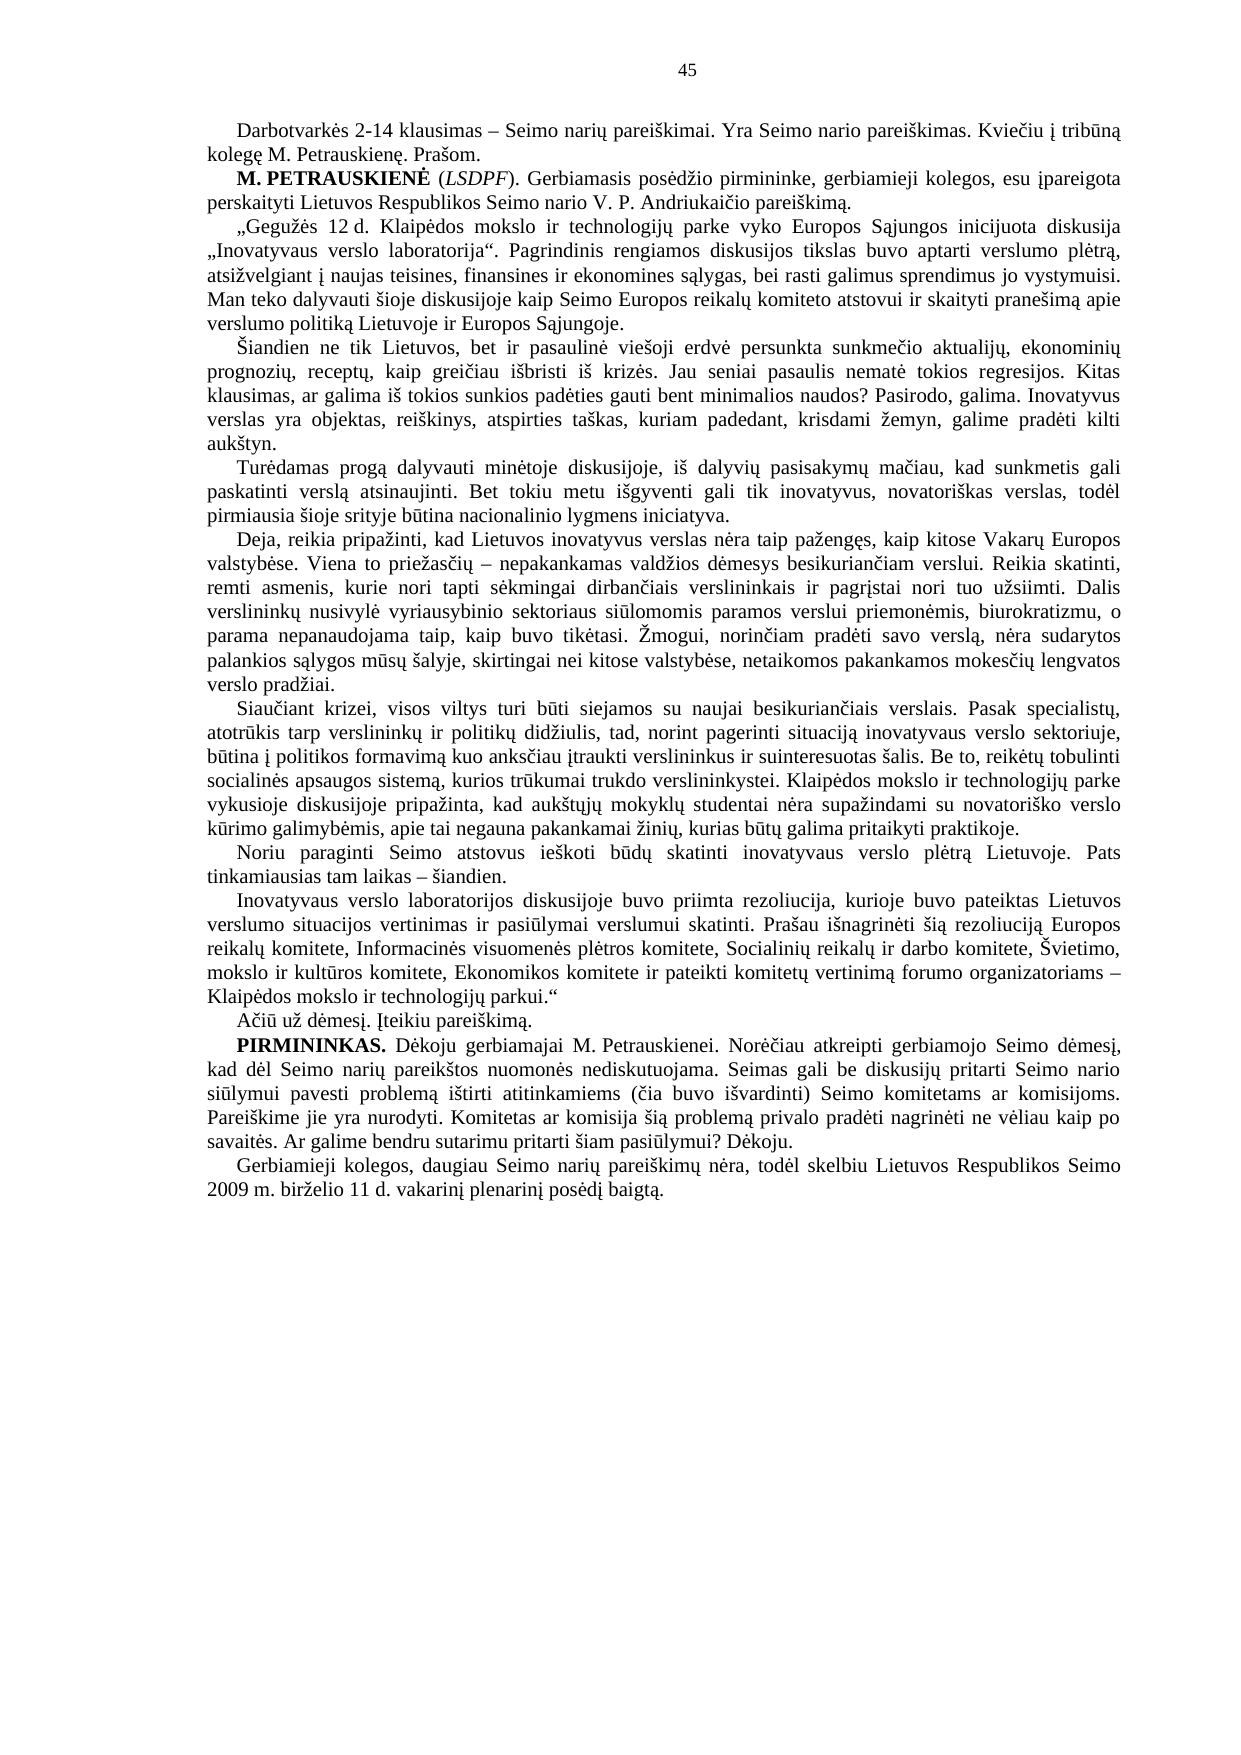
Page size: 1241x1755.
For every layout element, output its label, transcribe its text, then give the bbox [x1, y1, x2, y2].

text Siaučiant krizei, visos viltys turi būti siejamos su naujai besikuriančiais verslais. Pasak specialistų, atotrūkis tarp verslininkų ir politikų didžiulis, tad, norint pagerinti situaciją inovatyvaus verslo sektoriuje, būtina į politikos formavimą kuo anksčiau įtraukti verslininkus ir suinteresuotas šalis. Be to, reikėtų tobulinti socialinės apsaugos sistemą, kurios trūkumai trukdo verslininkystei. Klaipėdos mokslo ir technologijų parke vykusioje diskusijoje pripažinta, kad aukštųjų mokyklų studentai nėra supažindami su novatoriško verslo kūrimo galimybėmis, apie tai negauna pakankamai žinių, kurias būtų galima pritaikyti praktikoje. [207, 696, 1122, 840]
text PIRMININKAS. Dėkoju gerbiamajai M. Petrauskienei. Norėčiau atkreipti gerbiamojo Seimo dėmesį, kad dėl Seimo narių pareikštos nuomonės nediskutuojama. Seimas gali be diskusijų pritarti Seimo nario siūlymui pavesti problemą ištirti atitinkamiems (čia buvo išvardinti) Seimo komitetams ar komisijoms. Pareiškime jie yra nurodyti. Komitetas ar komisija šią problemą privalo pradėti nagrinėti ne vėliau kaip po savaitės. Ar galime bendru sutarimu pritarti šiam pasiūlymui? Dėkoju. [207, 1032, 1122, 1153]
text „Gegužės 12 d. Klaipėdos mokslo ir technologijų parke vyko Europos Sąjungos inicijuota diskusija „Inovatyvaus verslo laboratorija“. Pagrindinis rengiamos diskusijos tikslas buvo aptarti verslumo plėtrą, atsižvelgiant į naujas teisines, finansines ir ekonomines sąlygas, bei rasti galimus sprendimus jo vystymuisi. Man teko dalyvauti šioje diskusijoje kaip Seimo Europos reikalų komiteto atstovui ir skaityti pranešimą apie verslumo politiką Lietuvoje ir Europos Sąjungoje. [207, 214, 1122, 335]
text Turėdamas progą dalyvauti minėtoje diskusijoje, iš dalyvių pasisakymų mačiau, kad sunkmetis gali paskatinti verslą atsinaujinti. Bet tokiu metu išgyventi gali tik inovatyvus, novatoriškas verslas, todėl pirmiausia šioje srityje būtina nacionalinio lygmens iniciatyva. [207, 455, 1122, 527]
text Darbotvarkės 2-14 klausimas – Seimo narių pareiškimai. Yra Seimo nario pareiškimas. Kviečiu į tribūną kolegę M. Petrauskienę. Prašom. [207, 118, 1122, 166]
text Ačiū už dėmesį. Įteikiu pareiškimą. [207, 1008, 1122, 1032]
text Šiandien ne tik Lietuvos, bet ir pasaulinė viešoji erdvė persunkta sunkmečio aktualijų, ekonominių prognozių, receptų, kaip greičiau išbristi iš krizės. Jau seniai pasaulis nematė tokios regresijos. Kitas klausimas, ar galima iš tokios sunkios padėties gauti bent minimalios naudos? Pasirodo, galima. Inovatyvus verslas yra objektas, reiškinys, atspirties taškas, kuriam padedant, krisdami žemyn, galime pradėti kilti aukštyn. [207, 335, 1122, 455]
text Inovatyvaus verslo laboratorijos diskusijoje buvo priimta rezoliucija, kurioje buvo pateiktas Lietuvos verslumo situacijos vertinimas ir pasiūlymai verslumui skatinti. Prašau išnagrinėti šią rezoliuciją Europos reikalų komitete, Informacinės visuomenės plėtros komitete, Socialinių reikalų ir darbo komitete, Švietimo, mokslo ir kultūros komitete, Ekonomikos komitete ir pateikti komitetų vertinimą forumo organizatoriams – Klaipėdos mokslo ir technologijų parkui.“ [207, 888, 1122, 1008]
text M. PETRAUSKIENĖ (LSDPF). Gerbiamasis posėdžio pirmininke, gerbiamieji kolegos, esu įpareigota perskaityti Lietuvos Respublikos Seimo nario V. P. Andriukaičio pareiškimą. [207, 166, 1122, 214]
text Deja, reikia pripažinti, kad Lietuvos inovatyvus verslas nėra taip pažengęs, kaip kitose Vakarų Europos valstybėse. Viena to priežasčių – nepakankamas valdžios dėmesys besikuriančiam verslui. Reikia skatinti, remti asmenis, kurie nori tapti sėkmingai dirbančiais verslininkais ir pagrįstai nori tuo užsiimti. Dalis verslininkų nusivylė vyriausybinio sektoriaus siūlomomis paramos verslui priemonėmis, biurokratizmu, o parama nepanaudojama taip, kaip buvo tikėtasi. Žmogui, norinčiam pradėti savo verslą, nėra sudarytos palankios sąlygos mūsų šalyje, skirtingai nei kitose valstybėse, netaikomos pakankamos mokesčių lengvatos verslo pradžiai. [207, 527, 1122, 696]
text Noriu paraginti Seimo atstovus ieškoti būdų skatinti inovatyvaus verslo plėtrą Lietuvoje. Pats tinkamiausias tam laikas – šiandien. [207, 840, 1122, 888]
text Gerbiamieji kolegos, daugiau Seimo narių pareiškimų nėra, todėl skelbiu Lietuvos Respublikos Seimo 2009 m. birželio 11 d. vakarinį plenarinį posėdį baigtą. [207, 1153, 1122, 1201]
